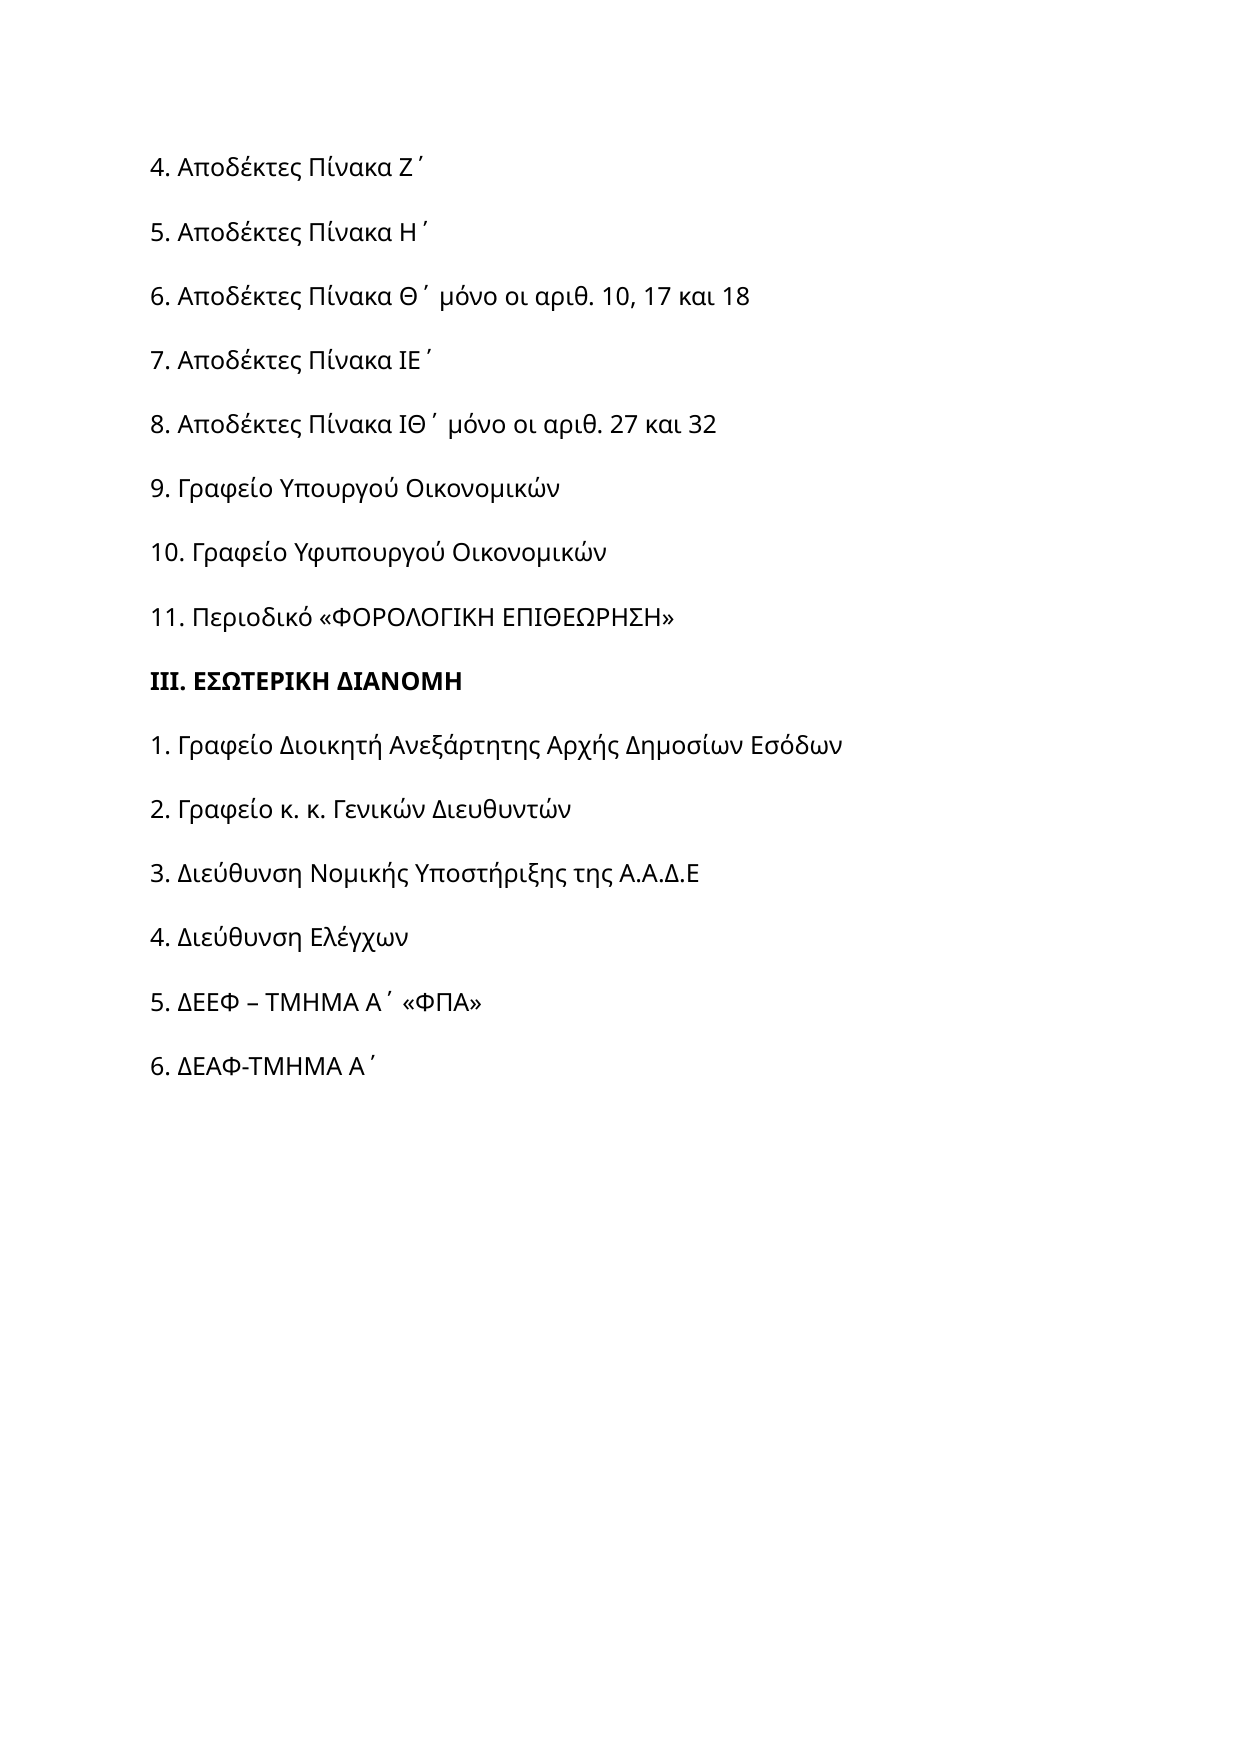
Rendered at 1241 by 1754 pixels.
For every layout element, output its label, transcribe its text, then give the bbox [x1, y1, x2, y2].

text 2. Γραφείο κ. κ. Γενικών Διευθυντών [150, 792, 1090, 826]
text 8. Αποδέκτες Πίνακα ΙΘ΄ μόνο οι αριθ. 27 και 32 [150, 407, 1090, 441]
text ΙΙΙ. ΕΣΩΤΕΡΙΚΗ ΔΙΑΝΟΜΗ [150, 663, 1090, 697]
text 6. ΔΕΑΦ-ΤΜΗΜΑ Α΄ [150, 1048, 1090, 1082]
text 5. Αποδέκτες Πίνακα Η΄ [150, 214, 1090, 248]
text 11. Περιοδικό «ΦΟΡΟΛΟΓΙΚΗ ΕΠΙΘΕΩΡΗΣΗ» [150, 599, 1090, 633]
text 1. Γραφείο Διοικητή Ανεξάρτητης Αρχής Δημοσίων Εσόδων [150, 727, 1090, 762]
text 4. Διεύθυνση Ελέγχων [150, 920, 1090, 954]
text 6. Αποδέκτες Πίνακα Θ΄ μόνο οι αριθ. 10, 17 και 18 [150, 278, 1090, 312]
text 3. Διεύθυνση Νομικής Υποστήριξης της Α.Α.Δ.Ε [150, 856, 1090, 890]
text 10. Γραφείο Υφυπουργού Οικονομικών [150, 535, 1090, 569]
text 5. ΔΕΕΦ – ΤΜΗΜΑ Α΄ «ΦΠΑ» [150, 984, 1090, 1018]
text 7. Αποδέκτες Πίνακα ΙΕ΄ [150, 342, 1090, 377]
text 9. Γραφείο Υπουργού Οικονομικών [150, 471, 1090, 505]
text 4. Αποδέκτες Πίνακα Ζ΄ [150, 150, 1090, 184]
